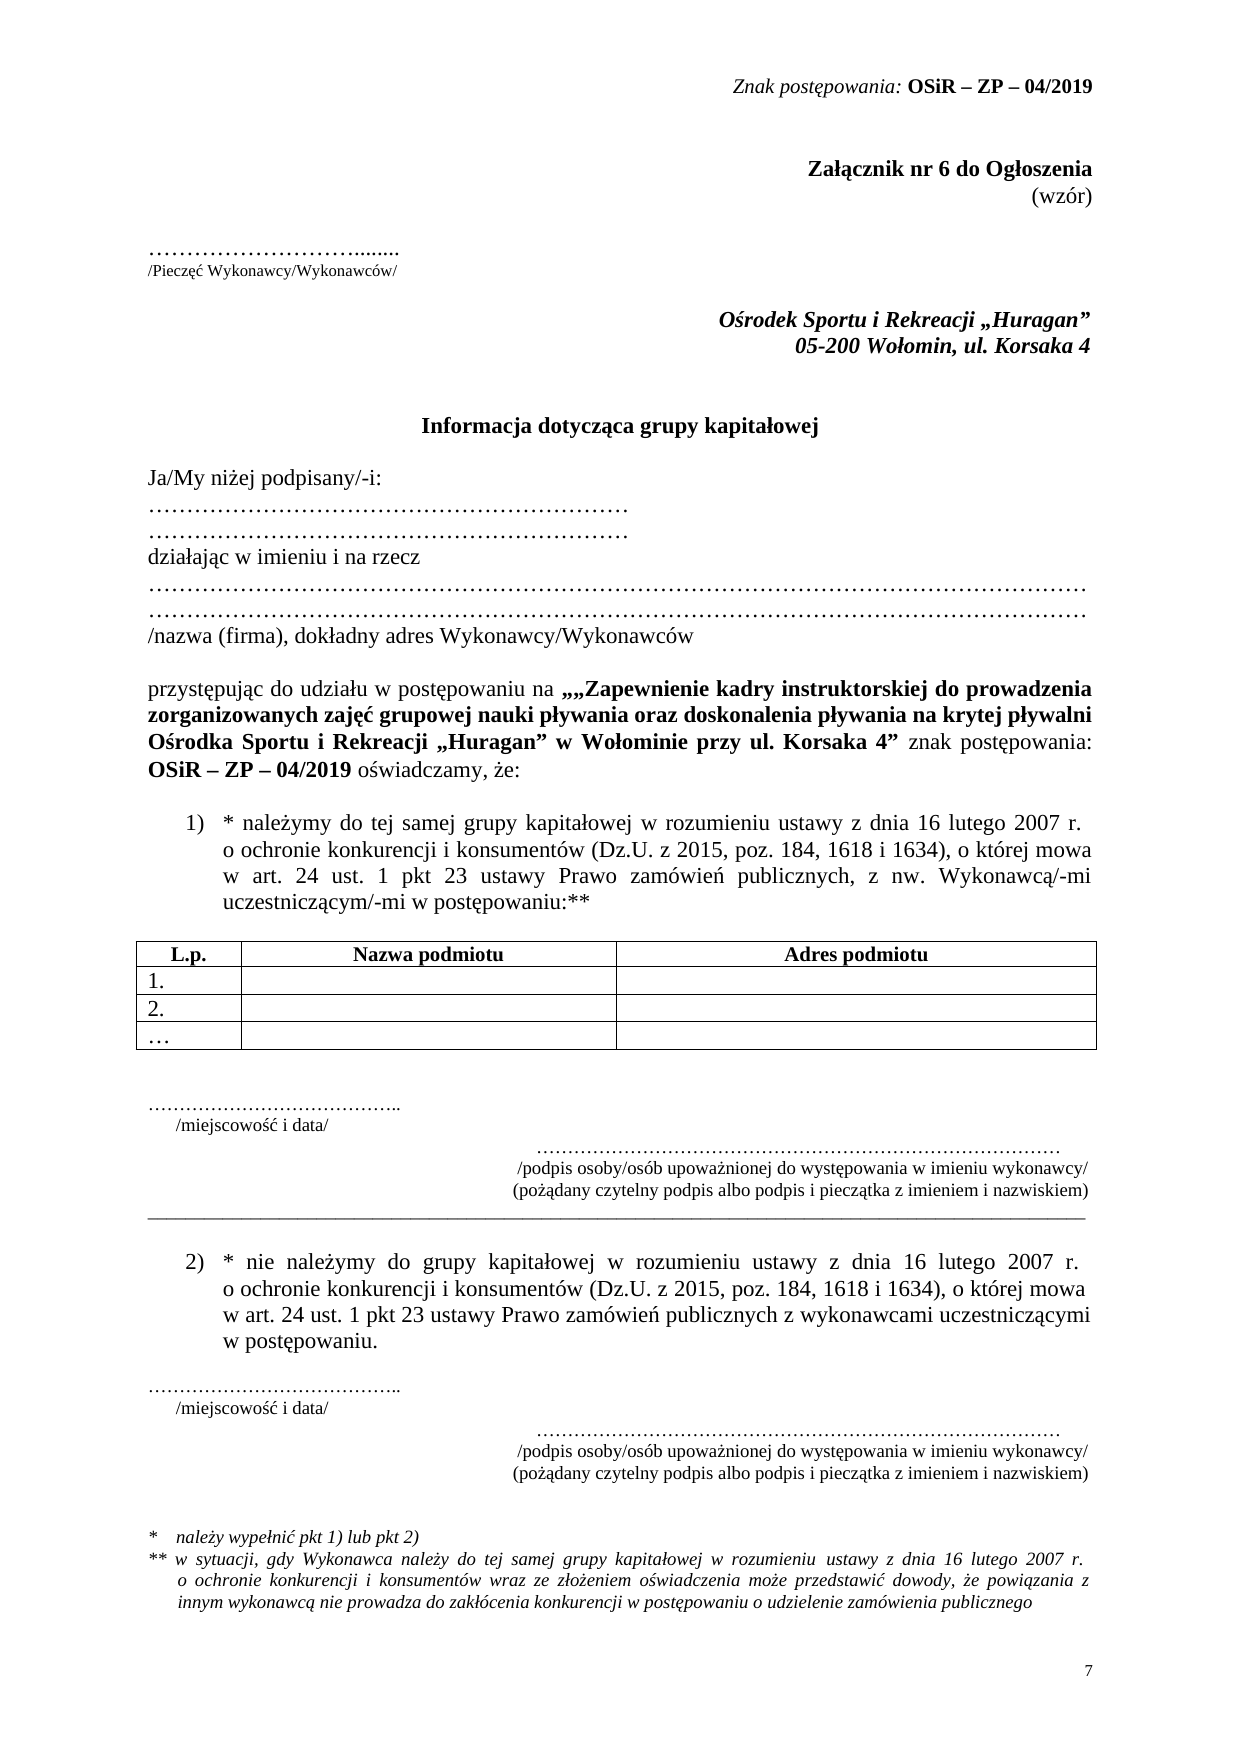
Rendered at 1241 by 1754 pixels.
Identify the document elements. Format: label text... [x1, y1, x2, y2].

table_header Adres podmiotu [617, 942, 1096, 966]
table_header L.p. [137, 942, 241, 966]
text (wzór) [148, 182, 1092, 208]
text /miejscowość i data/ [148, 1397, 1092, 1418]
text ………………………………….. [148, 1093, 1092, 1114]
text Ośrodek Sportu i Rekreacji „Huragan” [148, 306, 1092, 333]
text ** w sytuacji, gdy Wykonawca należy do tej samej grupy kapitałowej w rozumieniu ustawy z dnia 16 lutego 2007 r. o ochronie konkurencji i konsumentów wraz ze złożeniem oświadczenia może przedstawić dowody, że powiązania z innym wykonawcą nie prowadza do zakłócenia konkurencji w postępowaniu o udzielenie zamówienia publicznego [148, 1548, 1092, 1612]
table_cell [242, 1022, 616, 1048]
text Załącznik nr 6 do Ogłoszenia [185, 155, 1092, 182]
text /podpis osoby/osób upoważnionej do występowania w imieniu wykonawcy/ [148, 1157, 1092, 1179]
text * należy wypełnić pkt 1) lub pkt 2) [148, 1526, 1092, 1548]
text /nazwa (firma), dokładny adres Wykonawcy/Wykonawców [148, 622, 1092, 649]
text ………………………........ [148, 234, 1092, 261]
text ………………………………………………………………………………………………………………………………………………………………………………………………………………………… [148, 570, 1092, 622]
text przystępując do udziału w postępowaniu na „„Zapewnienie kadry instruktorskiej do prowadzenia zorganizowanych zajęć grupowej nauki pływania oraz doskonalenia pływania na krytej pływalni Ośrodka Sportu i Rekreacji „Huragan” w Wołominie przy ul. Korsaka 4” znak postępowania: OSiR – ZP – 04/2019 oświadczamy, że: [148, 675, 1092, 783]
text ____________________________________________________________________________________________________ [148, 1200, 1092, 1222]
text ……………………………………………………… [148, 491, 1092, 517]
list * należymy do tej samej grupy kapitałowej w rozumieniu ustawy z dnia 16 lutego 2007 r. o ochronie konkurencji i konsumentów (Dz.U. z 2015, poz. 184, 1618 i 1634), o której mowa w art. 24 ust. 1 pkt 23 ustawy Prawo zamówień publicznych, z nw. Wykonawcą/-mi uczestniczącym/-mi w postępowaniu:** [185, 809, 1092, 915]
text 05-200 Wołomin, ul. Korsaka 4 [148, 333, 1092, 359]
table_cell 2. [137, 995, 241, 1021]
text ………………………………………………………………………… [148, 1418, 1092, 1440]
table_cell [242, 995, 616, 1021]
text ……………………………………………………… [148, 517, 1092, 543]
text /podpis osoby/osób upoważnionej do występowania w imieniu wykonawcy/ [148, 1440, 1092, 1462]
list * nie należymy do grupy kapitałowej w rozumieniu ustawy z dnia 16 lutego 2007 r. o ochronie konkurencji i konsumentów (Dz.U. z 2015, poz. 184, 1618 i 1634), o której mowa w art. 24 ust. 1 pkt 23 ustawy Prawo zamówień publicznych z wykonawcami uczestniczącymi w postępowaniu. [185, 1248, 1092, 1354]
table_cell [617, 967, 1096, 994]
text ………………………………………………………………………… [148, 1136, 1092, 1157]
table_cell [617, 995, 1096, 1021]
table_cell … [137, 1022, 241, 1048]
text /miejscowość i data/ [148, 1114, 1092, 1136]
table_cell 1. [137, 967, 241, 994]
text /Pieczęć Wykonawcy/Wykonawców/ [148, 261, 1092, 280]
text (pożądany czytelny podpis albo podpis i pieczątka z imieniem i nazwiskiem) [148, 1179, 1092, 1200]
text (pożądany czytelny podpis albo podpis i pieczątka z imieniem i nazwiskiem) [148, 1462, 1092, 1483]
table_header Nazwa podmiotu [242, 942, 616, 966]
text ………………………………….. [148, 1375, 1092, 1397]
table_cell [242, 967, 616, 994]
text Ja/My niżej podpisany/-i: [148, 464, 1092, 491]
table_cell [617, 1022, 1096, 1048]
text działając w imieniu i na rzecz [148, 543, 1092, 570]
text Informacja dotycząca grupy kapitałowej [148, 412, 1092, 438]
